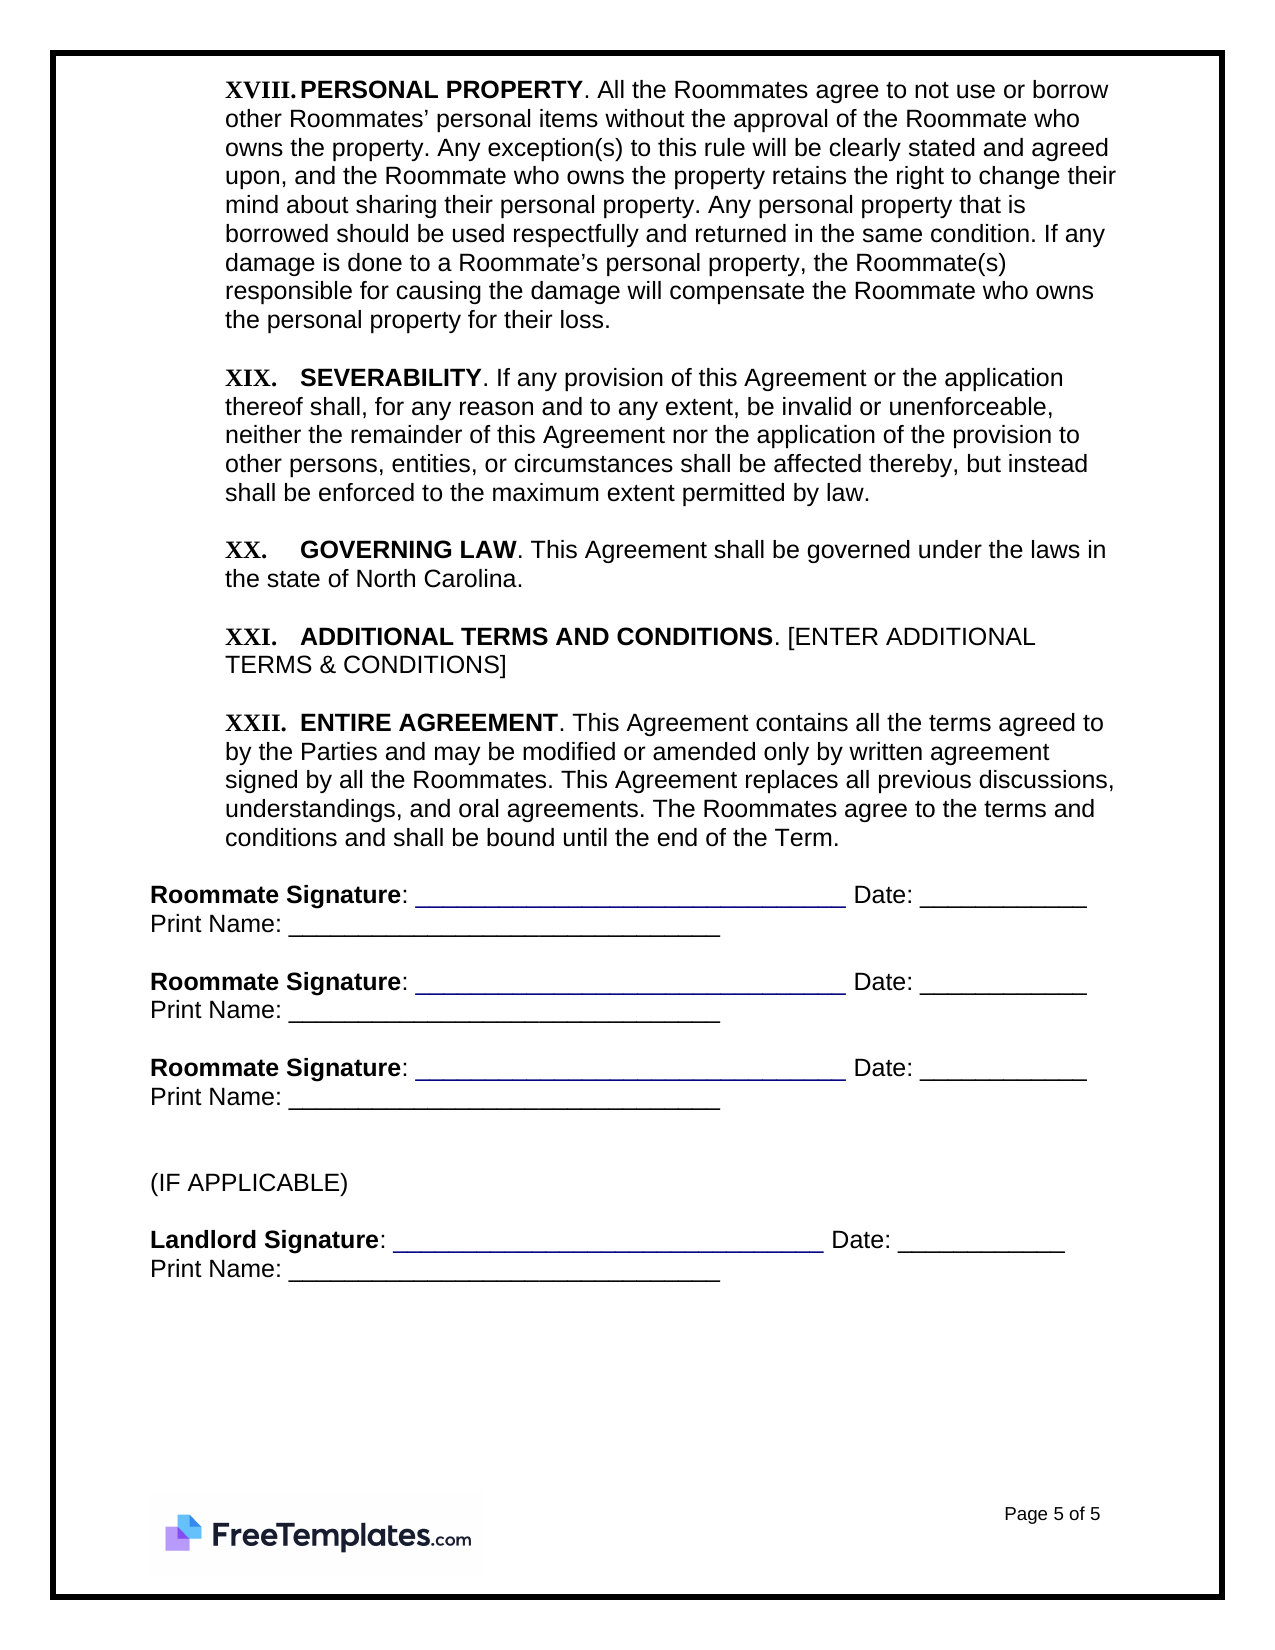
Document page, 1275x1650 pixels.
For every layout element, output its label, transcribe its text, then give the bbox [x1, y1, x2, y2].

subtitle Landlord Signature: _______________________________ Date: ____________ [150, 1226, 1125, 1254]
subtitle Print Name: _______________________________ [150, 996, 1125, 1024]
text Print Name: _______________________________ [150, 1254, 1125, 1283]
subtitle Print Name: _______________________________ [150, 1082, 1125, 1111]
subtitle Roommate Signature: _______________________________ Date: ____________ [150, 1053, 1125, 1082]
list PERSONAL PROPERTY. All the Roommates agree to not use or borrow other Roommates’ personal items without the approval of the Roommate who owns the property. Any exception(s) to this rule will be clearly stated and agreed upon, and the Roommate who owns the property retains the right to change their mind about sharing their personal property. Any personal property that is borrowed should be used respectfully and returned in the same condition. If any damage is done to a Roommate’s personal property, the Roommate(s) responsible for causing the damage will compensate the Roommate who owns the personal property for their loss. [225, 75, 1125, 334]
list GOVERNING LAW. This Agreement shall be governed under the laws in the state of North Carolina. [225, 535, 1125, 593]
list SEVERABILITY. If any provision of this Agreement or the application thereof shall, for any reason and to any extent, be invalid or unenforceable, neither the remainder of this Agreement nor the application of the provision to other persons, entities, or circumstances shall be affected thereby, but instead shall be enforced to the maximum extent permitted by law. [225, 363, 1125, 506]
subtitle Roommate Signature: _______________________________ Date: ____________ [150, 967, 1125, 996]
list ADDITIONAL TERMS AND CONDITIONS. [ENTER ADDITIONAL TERMS & CONDITIONS] [225, 622, 1125, 679]
subtitle Roommate Signature: _______________________________ Date: ____________ [150, 881, 1125, 909]
list ENTIRE AGREEMENT. This Agreement contains all the terms agreed to by the Parties and may be modified or amended only by written agreement signed by all the Roommates. This Agreement replaces all previous discussions, understandings, and oral agreements. The Roommates agree to the terms and conditions and shall be bound until the end of the Term. [225, 708, 1125, 852]
subtitle Print Name: _______________________________ [150, 909, 1125, 938]
subtitle (IF APPLICABLE) [150, 1168, 1125, 1197]
